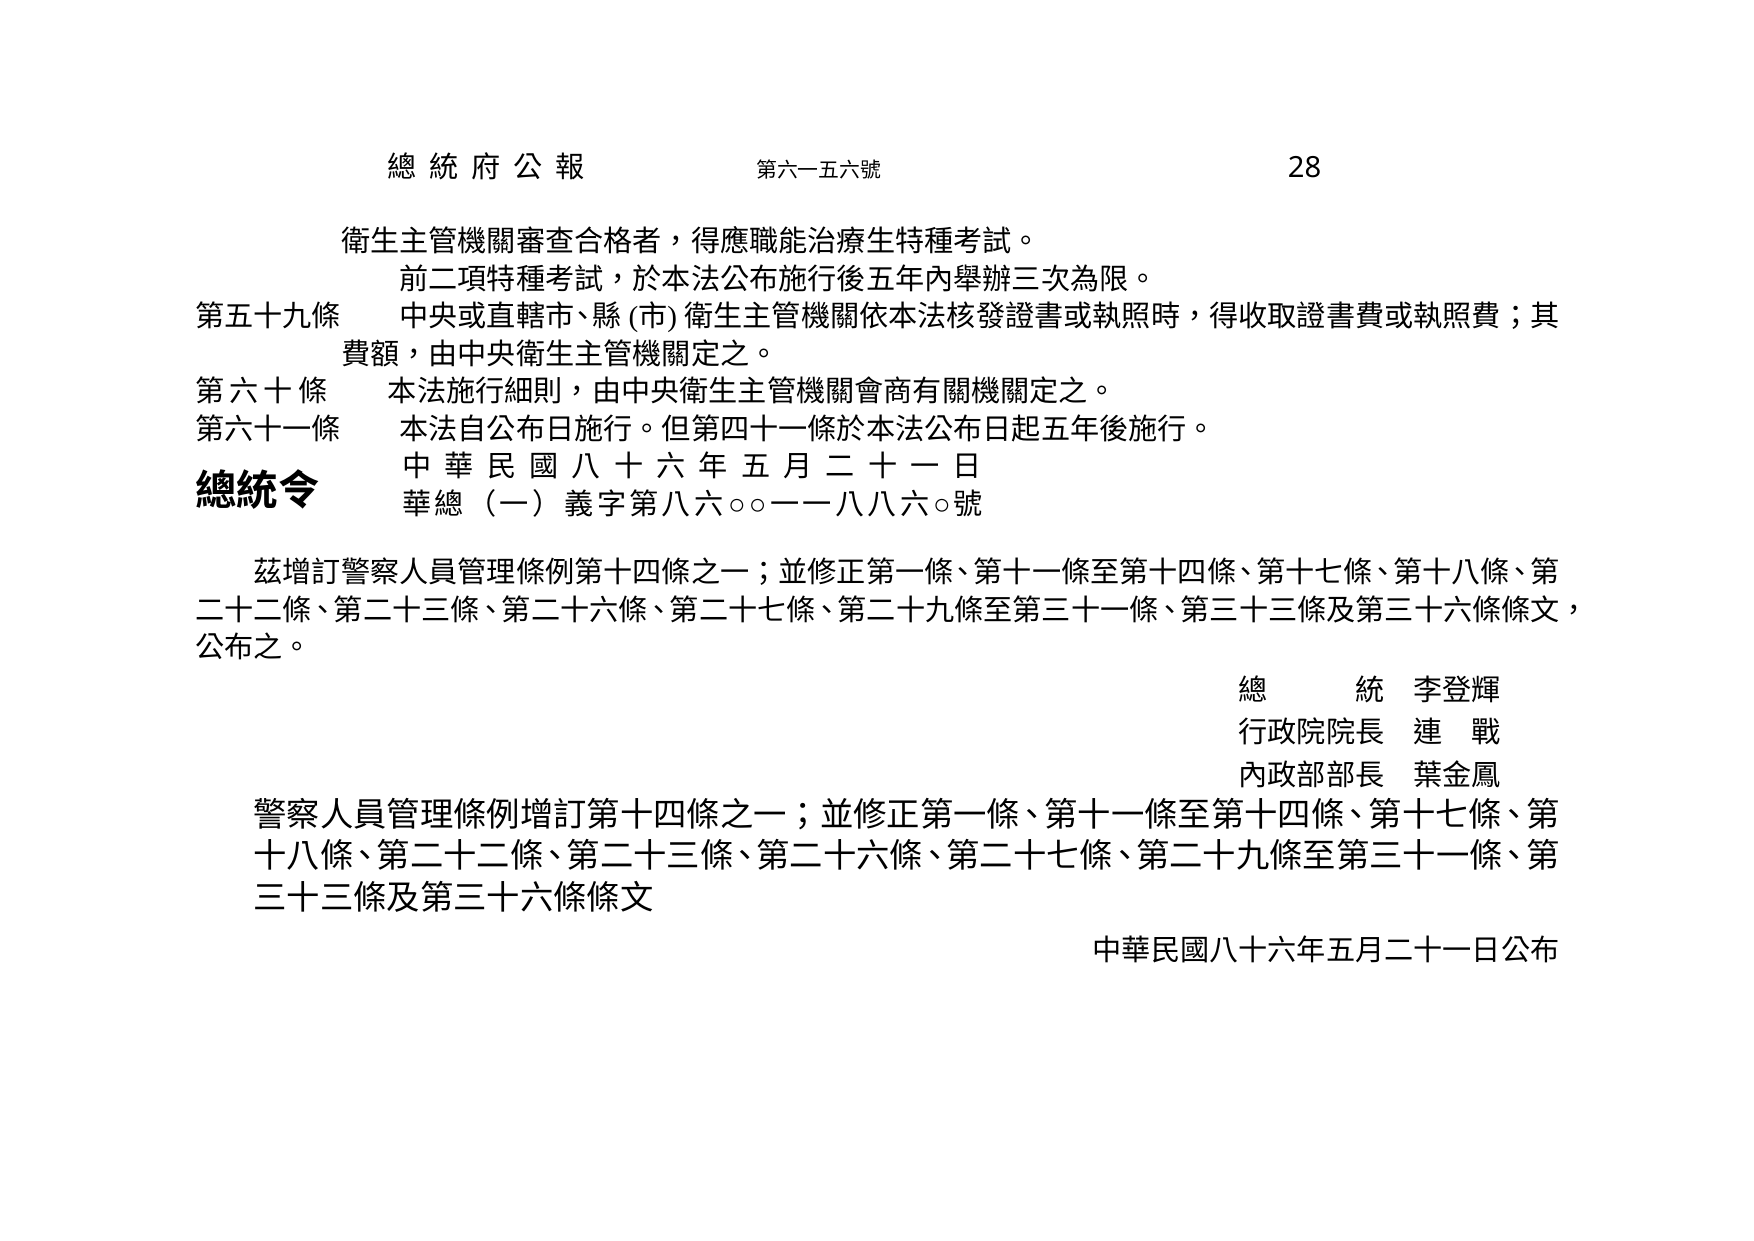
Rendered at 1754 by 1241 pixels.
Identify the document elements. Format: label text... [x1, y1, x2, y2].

text 總 統 李登輝 [195, 670, 1501, 708]
text 警察人員管理條例增訂第十四條之一；並修正第一條、第十一條至第十四條、第十七條、第十八條、第二十二條、第二十三條、第二十六條、第二十七條、第二十九條至第三十一條、第三十三條及第三十六條條文 [253, 793, 1559, 918]
table_header 中華民國八十六年五月二十一日 華總（一）義字第八六○○一一八八六○號 [399, 447, 986, 553]
text 衛生主管機關審查合格者，得應職能治療生特種考試。 [341, 222, 1559, 259]
text 第六十一條 本法自公布日施行。但第四十一條於本法公布日起五年後施行。 [195, 409, 1559, 447]
table_header 總統令 [192, 447, 399, 553]
text 第五十九條 中央或直轄市、縣 (市) 衛生主管機關依本法核發證書或執照時，得收取證書費或執照費；其費額，由中央衛生主管機關定之。 [195, 297, 1559, 372]
text 內政部部長 葉金鳳 [195, 755, 1501, 793]
text 行政院院長 連 戰 [195, 713, 1501, 750]
text 中華民國八十六年五月二十一日公布 [195, 930, 1559, 968]
text 第六十條 本法施行細則，由中央衛生主管機關會商有關機關定之。 [195, 372, 1559, 409]
text 前二項特種考試，於本法公布施行後五年內舉辦三次為限。 [341, 259, 1559, 297]
text 茲增訂警察人員管理條例第十四條之一；並修正第一條、第十一條至第十四條、第十七條、第十八條、第二十二條、第二十三條、第二十六條、第二十七條、第二十九條至第三十一條、第三十三條及第三十六條條文，公布之。 [195, 553, 1559, 665]
